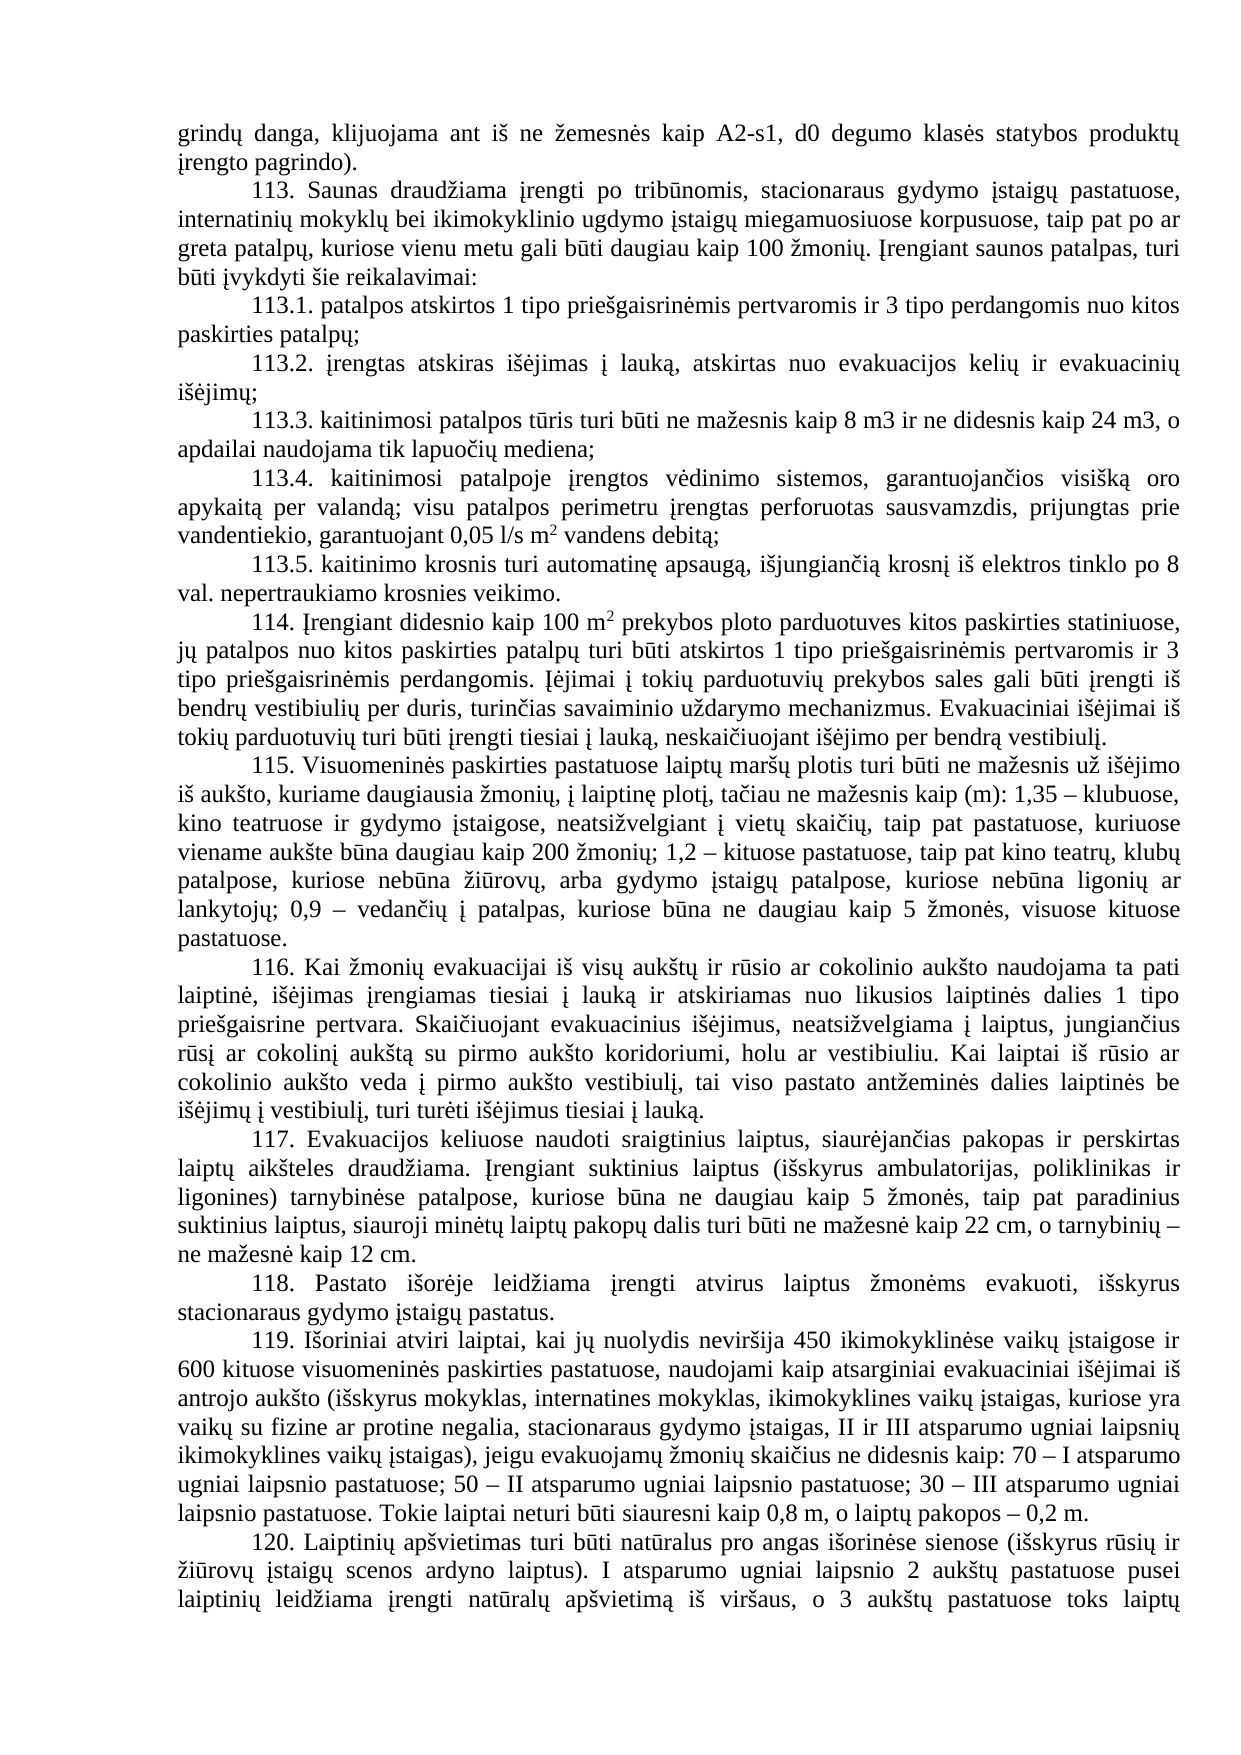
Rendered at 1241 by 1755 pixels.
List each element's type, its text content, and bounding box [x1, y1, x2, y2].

text 113.4. kaitinimosi patalpoje įrengtos vėdinimo sistemos, garantuojančios visišką oro apykaitą per valandą; visu patalpos perimetru įrengtas perforuotas sausvamzdis, prijungtas prie vandentiekio, garantuojant 0,05 l/s m2 vandens debitą; [177, 463, 1181, 549]
text 113.2. įrengtas atskiras išėjimas į lauką, atskirtas nuo evakuacijos kelių ir evakuacinių išėjimų; [177, 348, 1181, 406]
text 119. Išoriniai atviri laiptai, kai jų nuolydis neviršija 450 ikimokyklinėse vaikų įstaigose ir 600 kituose visuomeninės paskirties pastatuose, naudojami kaip atsarginiai evakuaciniai išėjimai iš antrojo aukšto (išskyrus mokyklas, internatines mokyklas, ikimokyklines vaikų įstaigas, kuriose yra vaikų su fizine ar protine negalia, stacionaraus gydymo įstaigas, II ir III atsparumo ugniai laipsnių ikimokyklines vaikų įstaigas), jeigu evakuojamų žmonių skaičius ne didesnis kaip: 70 – I atsparumo ugniai laipsnio pastatuose; 50 – II atsparumo ugniai laipsnio pastatuose; 30 – III atsparumo ugniai laipsnio pastatuose. Tokie laiptai neturi būti siauresni kaip 0,8 m, o laiptų pakopos – 0,2 m. [177, 1326, 1181, 1527]
text 120. Laiptinių apšvietimas turi būti natūralus pro angas išorinėse sienose (išskyrus rūsių ir žiūrovų įstaigų scenos ardyno laiptus). I atsparumo ugniai laipsnio 2 aukštų pastatuose pusei laiptinių leidžiama įrengti natūralų apšvietimą iš viršaus, o 3 aukštų pastatuose toks laiptų [177, 1527, 1181, 1613]
text 113.5. kaitinimo krosnis turi automatinę apsaugą, išjungiančią krosnį iš elektros tinklo po 8 val. nepertraukiamo krosnies veikimo. [177, 549, 1181, 607]
text 117. Evakuacijos keliuose naudoti sraigtinius laiptus, siaurėjančias pakopas ir perskirtas laiptų aikšteles draudžiama. Įrengiant suktinius laiptus (išskyrus ambulatorijas, poliklinikas ir ligonines) tarnybinėse patalpose, kuriose būna ne daugiau kaip 5 žmonės, taip pat paradinius suktinius laiptus, siauroji minėtų laiptų pakopų dalis turi būti ne mažesnė kaip 22 cm, o tarnybinių – ne mažesnė kaip 12 cm. [177, 1124, 1181, 1268]
text 116. Kai žmonių evakuacijai iš visų aukštų ir rūsio ar cokolinio aukšto naudojama ta pati laiptinė, išėjimas įrengiamas tiesiai į lauką ir atskiriamas nuo likusios laiptinės dalies 1 tipo priešgaisrine pertvara. Skaičiuojant evakuacinius išėjimus, neatsižvelgiama į laiptus, jungiančius rūsį ar cokolinį aukštą su pirmo aukšto koridoriumi, holu ar vestibiuliu. Kai laiptai iš rūsio ar cokolinio aukšto veda į pirmo aukšto vestibiulį, tai viso pastato antžeminės dalies laiptinės be išėjimų į vestibiulį, turi turėti išėjimus tiesiai į lauką. [177, 952, 1181, 1124]
text 113. Saunas draudžiama įrengti po tribūnomis, stacionaraus gydymo įstaigų pastatuose, internatinių mokyklų bei ikimokyklinio ugdymo įstaigų miegamuosiuose korpusuose, taip pat po ar greta patalpų, kuriose vienu metu gali būti daugiau kaip 100 žmonių. Įrengiant saunos patalpas, turi būti įvykdyti šie reikalavimai: [177, 176, 1181, 291]
text 113.3. kaitinimosi patalpos tūris turi būti ne mažesnis kaip 8 m3 ir ne didesnis kaip 24 m3, o apdailai naudojama tik lapuočių mediena; [177, 406, 1181, 463]
text 115. Visuomeninės paskirties pastatuose laiptų maršų plotis turi būti ne mažesnis už išėjimo iš aukšto, kuriame daugiausia žmonių, į laiptinę plotį, tačiau ne mažesnis kaip (m): 1,35 – klubuose, kino teatruose ir gydymo įstaigose, neatsižvelgiant į vietų skaičių, taip pat pastatuose, kuriuose viename aukšte būna daugiau kaip 200 žmonių; 1,2 – kituose pastatuose, taip pat kino teatrų, klubų patalpose, kuriose nebūna žiūrovų, arba gydymo įstaigų patalpose, kuriose nebūna ligonių ar lankytojų; 0,9 – vedančių į patalpas, kuriose būna ne daugiau kaip 5 žmonės, visuose kituose pastatuose. [177, 751, 1181, 952]
text 118. Pastato išorėje leidžiama įrengti atvirus laiptus žmonėms evakuoti, išskyrus stacionaraus gydymo įstaigų pastatus. [177, 1268, 1181, 1326]
text 114. Įrengiant didesnio kaip 100 m2 prekybos ploto parduotuves kitos paskirties statiniuose, jų patalpos nuo kitos paskirties patalpų turi būti atskirtos 1 tipo priešgaisrinėmis pertvaromis ir 3 tipo priešgaisrinėmis perdangomis. Įėjimai į tokių parduotuvių prekybos sales gali būti įrengti iš bendrų vestibiulių per duris, turinčias savaiminio uždarymo mechanizmus. Evakuaciniai išėjimai iš tokių parduotuvių turi būti įrengti tiesiai į lauką, neskaičiuojant išėjimo per bendrą vestibiulį. [177, 607, 1181, 751]
text 113.1. patalpos atskirtos 1 tipo priešgaisrinėmis pertvaromis ir 3 tipo perdangomis nuo kitos paskirties patalpų; [177, 291, 1181, 348]
text grindų danga, klijuojama ant iš ne žemesnės kaip A2-s1, d0 degumo klasės statybos produktų įrengto pagrindo). [177, 118, 1181, 176]
